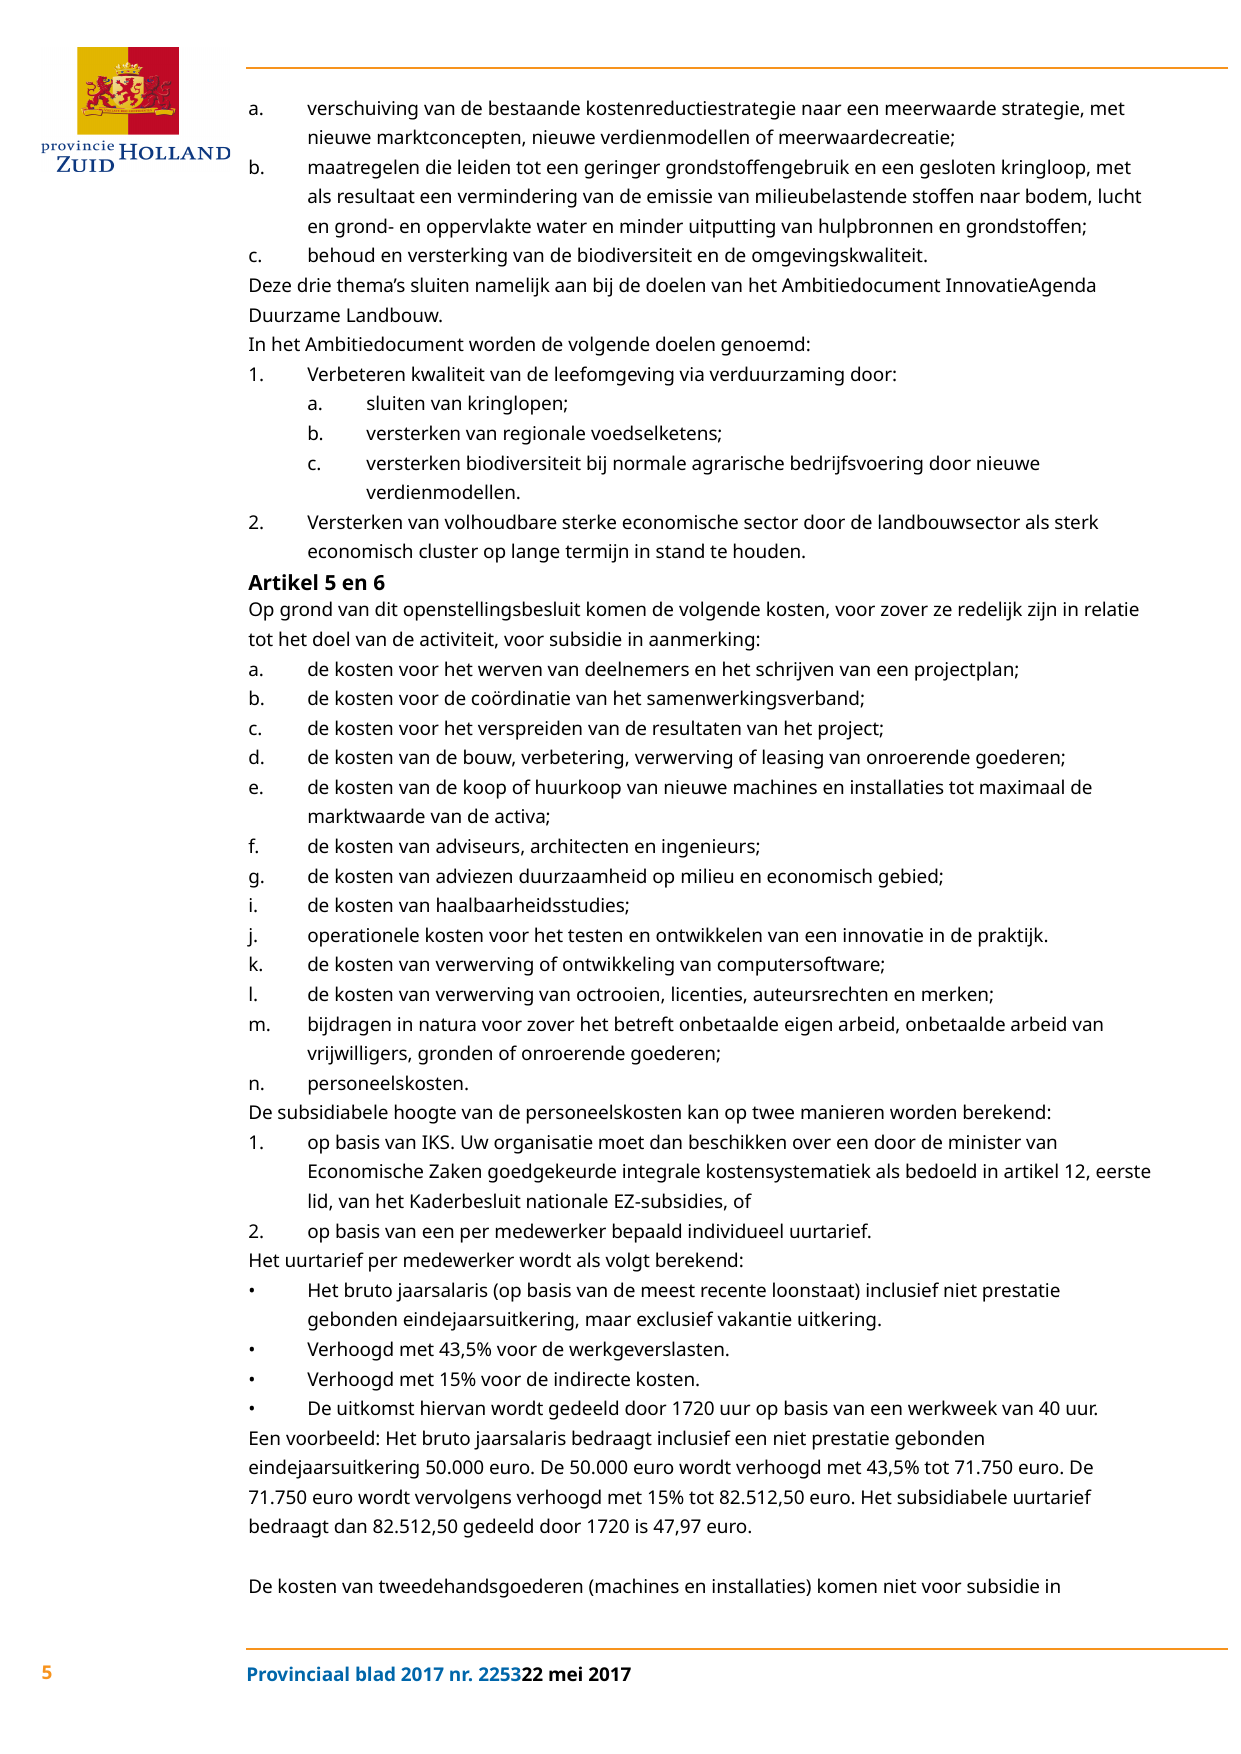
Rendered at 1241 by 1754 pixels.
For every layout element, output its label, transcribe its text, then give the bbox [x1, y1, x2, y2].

list de kosten voor de coördinatie van het samenwerkingsverband; [248, 685, 1152, 711]
text Deze drie thema’s sluiten namelijk aan bij de doelen van het Ambitiedocument InnovatieAgenda Duurzame Landbouw. [248, 272, 1152, 328]
list versterken biodiversiteit bij normale agrarische bedrijfsvoering door nieuwe verdienmodellen. [307, 450, 1152, 505]
list Verhoogd met 15% voor de indirecte kosten. [248, 1366, 1152, 1391]
list de kosten van adviseurs, architecten en ingenieurs; [248, 833, 1152, 859]
list De uitkomst hiervan wordt gedeeld door 1720 uur op basis van een werkweek van 40 uur. [248, 1395, 1152, 1421]
list verschuiving van de bestaande kostenreductiestrategie naar een meerwaarde strategie, met nieuwe marktconcepten, nieuwe verdienmodellen of meerwaardecreatie; [248, 95, 1152, 150]
list de kosten van adviezen duurzaamheid op milieu en economisch gebied; [248, 863, 1152, 888]
list sluiten van kringlopen; [307, 391, 1152, 416]
list maatregelen die leiden tot een geringer grondstoffengebruik en een gesloten kringloop, met als resultaat een vermindering van de emissie van milieubelastende stoffen naar bodem, lucht en grond- en oppervlakte water en minder uitputting van hulpbronnen en grondstoffen; [248, 154, 1152, 239]
list Verhoogd met 43,5% voor de werkgeverslasten. [248, 1336, 1152, 1362]
list Verbeteren kwaliteit van de leefomgeving via verduurzaming door: [248, 361, 1152, 387]
list op basis van IKS. Uw organisatie moet dan beschikken over een door de minister van Economische Zaken goedgekeurde integrale kostensystematiek als bedoeld in artikel 12, eerste lid, van het Kaderbesluit nationale EZ-subsidies, of [248, 1129, 1152, 1214]
list Het bruto jaarsalaris (op basis van de meest recente loonstaat) inclusief niet prestatie gebonden eindejaarsuitkering, maar exclusief vakantie uitkering. [248, 1277, 1152, 1332]
list de kosten voor het verspreiden van de resultaten van het project; [248, 715, 1152, 741]
list de kosten van haalbaarheidsstudies; [248, 892, 1152, 918]
text In het Ambitiedocument worden de volgende doelen genoemd: [248, 331, 1152, 357]
list behoud en versterking van de biodiversiteit en de omgevingskwaliteit. [248, 243, 1152, 268]
list de kosten van verwerving van octrooien, licenties, auteursrechten en merken; [248, 981, 1152, 1007]
list Versterken van volhoudbare sterke economische sector door de landbouwsector als sterk economisch cluster op lange termijn in stand te houden. [248, 509, 1152, 564]
picture [41, 47, 231, 172]
text Een voorbeeld: Het bruto jaarsalaris bedraagt inclusief een niet prestatie gebonden eindejaarsuitkering 50.000 euro. De 50.000 euro wordt verhoogd met 43,5% tot 71.750 euro. De 71.750 euro wordt vervolgens verhoogd met 15% tot 82.512,50 euro. Het subsidiabele uurtarief bedraagt dan 82.512,50 gedeeld door 1720 is 47,97 euro. [248, 1425, 1152, 1539]
list bijdragen in natura voor zover het betreft onbetaalde eigen arbeid, onbetaalde arbeid van vrijwilligers, gronden of onroerende goederen; [248, 1011, 1152, 1066]
text De kosten van tweedehandsgoederen (machines en installaties) komen niet voor subsidie in [248, 1573, 1152, 1598]
list versterken van regionale voedselketens; [307, 420, 1152, 446]
list op basis van een per medewerker bepaald individueel uurtarief. [248, 1218, 1152, 1243]
list de kosten van de koop of huurkoop van nieuwe machines en installaties tot maximaal de marktwaarde van de activa; [248, 774, 1152, 829]
list de kosten van verwerving of ontwikkeling van computersoftware; [248, 952, 1152, 977]
text Artikel 5 en 6 [248, 568, 1152, 597]
text Op grond van dit openstellingsbesluit komen de volgende kosten, voor zover ze redelijk zijn in relatie tot het doel van de activiteit, voor subsidie in aanmerking: [248, 597, 1152, 652]
list operationele kosten voor het testen en ontwikkelen van een innovatie in de praktijk. [248, 922, 1152, 948]
list personeelskosten. [248, 1070, 1152, 1096]
list de kosten van de bouw, verbetering, verwerving of leasing van onroerende goederen; [248, 744, 1152, 770]
text De subsidiabele hoogte van de personeelskosten kan op twee manieren worden berekend: [248, 1099, 1152, 1125]
list de kosten voor het werven van deelnemers en het schrijven van een projectplan; [248, 656, 1152, 681]
text Het uurtarief per medewerker wordt als volgt berekend: [248, 1247, 1152, 1273]
